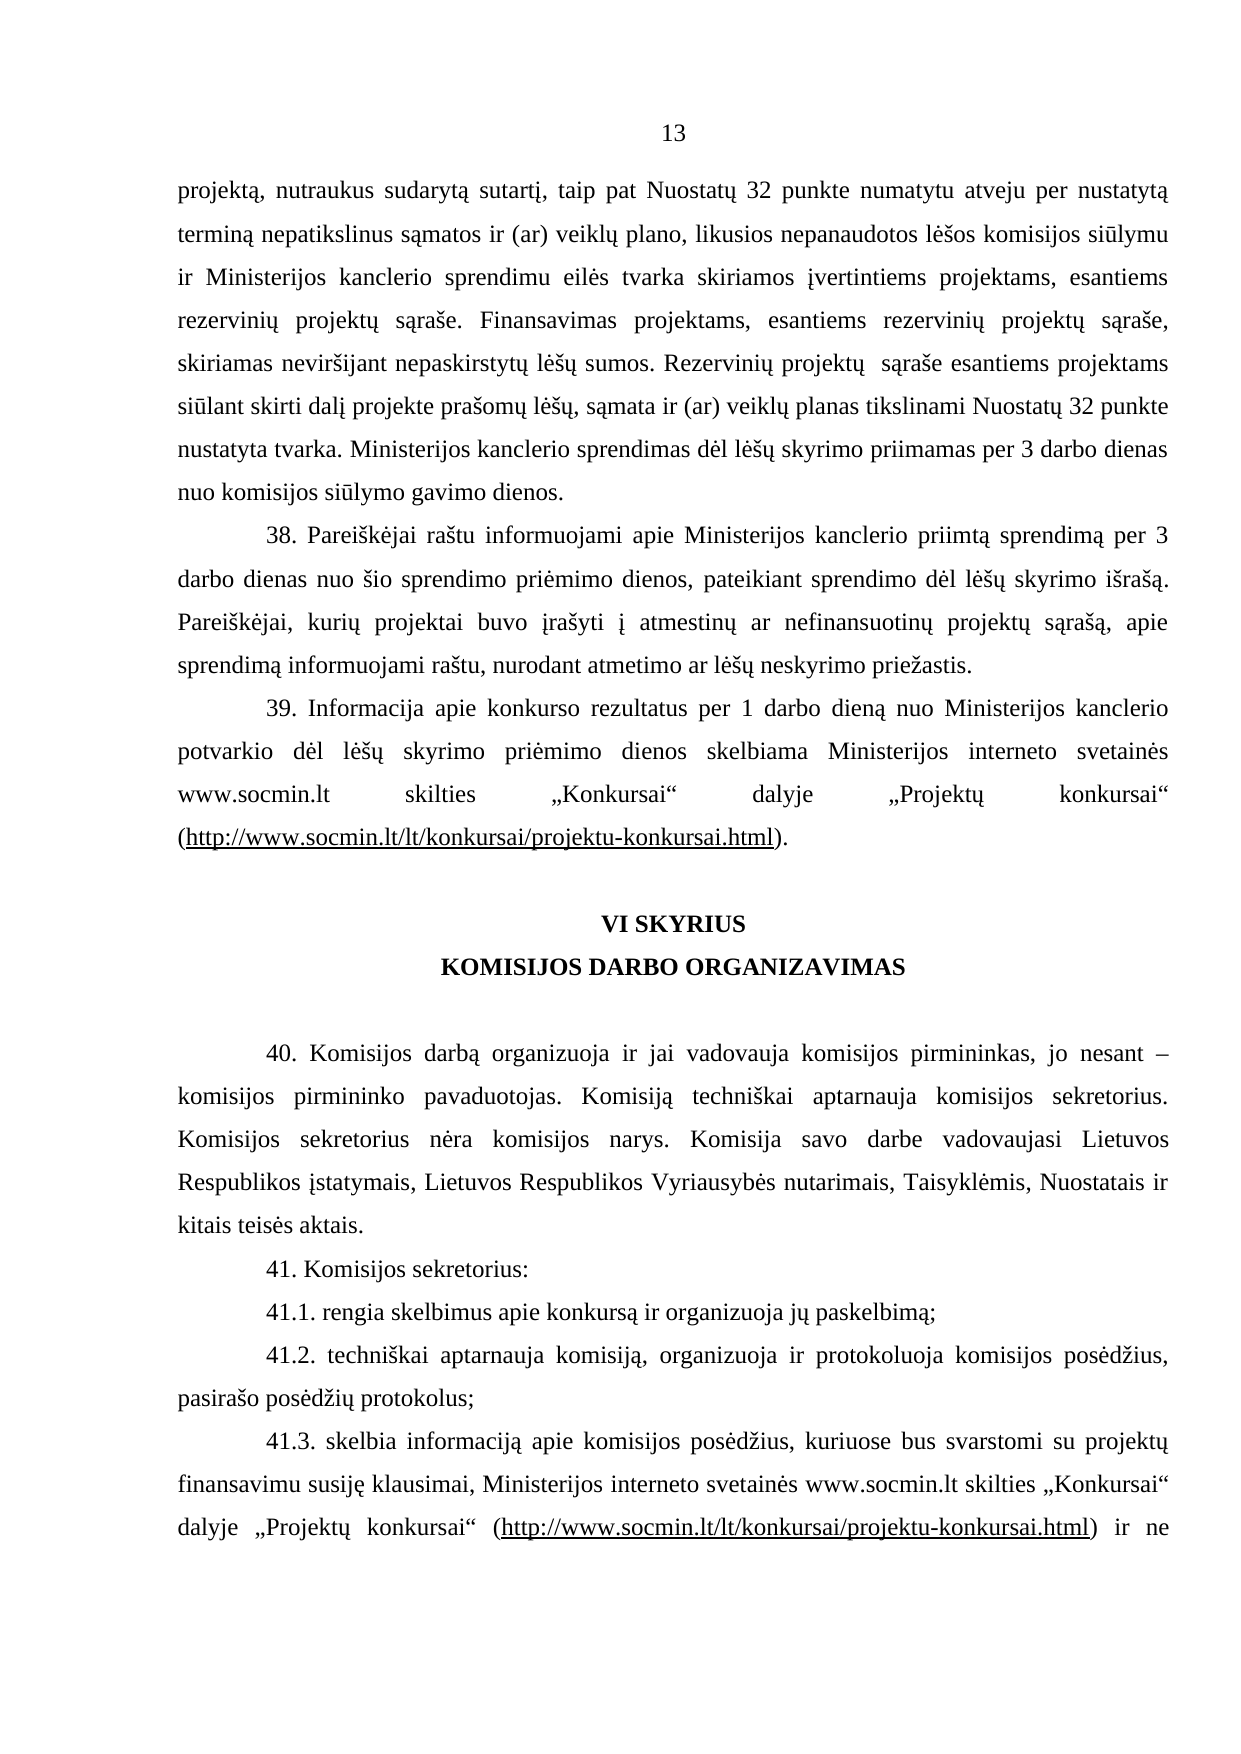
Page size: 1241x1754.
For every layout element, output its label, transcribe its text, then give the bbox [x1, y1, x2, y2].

text 41.2. techniškai aptarnauja komisiją, organizuoja ir protokoluoja komisijos posėdžius, pasirašo posėdžių protokolus; [177, 1340, 1169, 1412]
text 38. Pareiškėjai raštu informuojami apie Ministerijos kanclerio priimtą sprendimą per 3 darbo dienas nuo šio sprendimo priėmimo dienos, pateikiant sprendimo dėl lėšų skyrimo išrašą. Pareiškėjai, kurių projektai buvo įrašyti į atmestinų ar nefinansuotinų projektų sąrašą, apie sprendimą informuojami raštu, nurodant atmetimo ar lėšų neskyrimo priežastis. [177, 521, 1169, 679]
text 39. Informacija apie konkurso rezultatus per 1 darbo dieną nuo Ministerijos kanclerio potvarkio dėl lėšų skyrimo priėmimo dienos skelbiama Ministerijos interneto svetainės www.socmin.lt skilties „Konkursai“ dalyje „Projektų konkursai“ (http://www.socmin.lt/lt/konkursai/projektu-konkursai.html). [177, 693, 1169, 851]
text VI SKYRIUS [177, 909, 1169, 937]
text 41. Komisijos sekretorius: [177, 1254, 1169, 1282]
text 41.3. skelbia informaciją apie komisijos posėdžius, kuriuose bus svarstomi su projektų finansavimu susiję klausimai, Ministerijos interneto svetainės www.socmin.lt skilties „Konkursai“ dalyje „Projektų konkursai“ (http://www.socmin.lt/lt/konkursai/projektu-konkursai.html) ir ne [177, 1426, 1169, 1541]
text 40. Komisijos darbą organizuoja ir jai vadovauja komisijos pirmininkas, jo nesant – komisijos pirmininko pavaduotojas. Komisiją techniškai aptarnauja komisijos sekretorius. Komisijos sekretorius nėra komisijos narys. Komisija savo darbe vadovaujasi Lietuvos Respublikos įstatymais, Lietuvos Respublikos Vyriausybės nutarimais, Taisyklėmis, Nuostatais ir kitais teisės aktais. [177, 1038, 1169, 1239]
text KOMISIJOS DARBO ORGANIZAVIMAS [177, 952, 1169, 981]
text 41.1. rengia skelbimus apie konkursą ir organizuoja jų paskelbimą; [177, 1297, 1169, 1326]
text projektą, nutraukus sudarytą sutartį, taip pat Nuostatų 32 punkte numatytu atveju per nustatytą terminą nepatikslinus sąmatos ir (ar) veiklų plano, likusios nepanaudotos lėšos komisijos siūlymu ir Ministerijos kanclerio sprendimu eilės tvarka skiriamos įvertintiems projektams, esantiems rezervinių projektų sąraše. Finansavimas projektams, esantiems rezervinių projektų sąraše, skiriamas neviršijant nepaskirstytų lėšų sumos. Rezervinių projektų sąraše esantiems projektams siūlant skirti dalį projekte prašomų lėšų, sąmata ir (ar) veiklų planas tikslinami Nuostatų 32 punkte nustatyta tvarka. Ministerijos kanclerio sprendimas dėl lėšų skyrimo priimamas per 3 darbo dienas nuo komisijos siūlymo gavimo dienos. [177, 176, 1169, 506]
